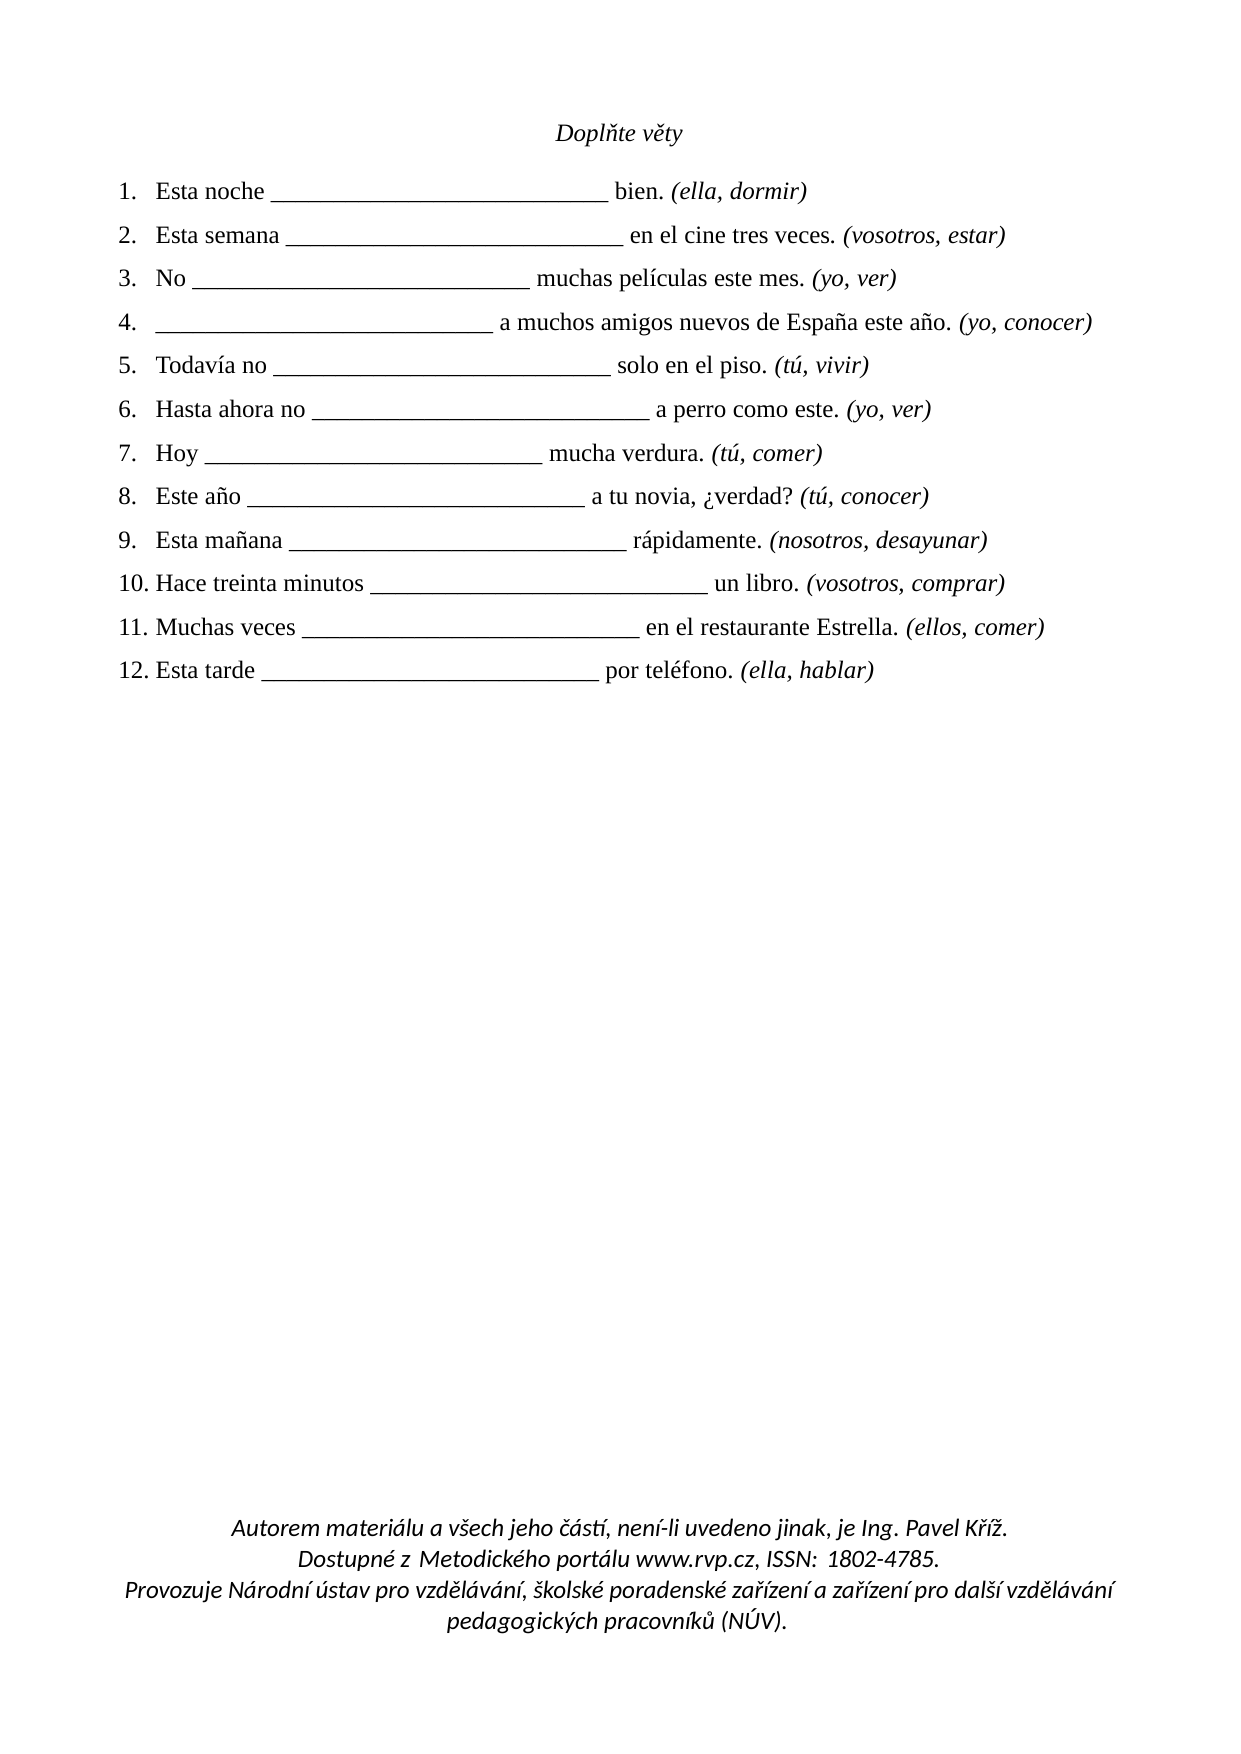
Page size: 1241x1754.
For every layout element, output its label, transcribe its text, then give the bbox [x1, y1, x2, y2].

list Hasta ahora no ___________________________ a perro como este. (yo, ver) [118, 394, 1122, 423]
list No ___________________________ muchas películas este mes. (yo, ver) [118, 263, 1122, 292]
list Esta semana ___________________________ en el cine tres veces. (vosotros, estar) [118, 220, 1122, 249]
list Esta mañana ___________________________ rápidamente. (nosotros, desayunar) [118, 524, 1122, 554]
list Esta noche ___________________________ bien. (ella, dormir) [118, 176, 1122, 205]
list Hace treinta minutos ___________________________ un libro. (vosotros, comprar) [118, 568, 1122, 597]
list Esta tarde ___________________________ por teléfono. (ella, hablar) [118, 655, 1122, 684]
list Este año ___________________________ a tu novia, ¿verdad? (tú, conocer) [118, 481, 1122, 510]
list Todavía no ___________________________ solo en el piso. (tú, vivir) [118, 350, 1122, 379]
list Hoy ___________________________ mucha verdura. (tú, comer) [118, 437, 1122, 467]
list ___________________________ a muchos amigos nuevos de España este año. (yo, conocer) [118, 307, 1122, 336]
text Doplňte věty [118, 118, 1122, 147]
list Muchas veces ___________________________ en el restaurante Estrella. (ellos, comer) [118, 612, 1122, 641]
